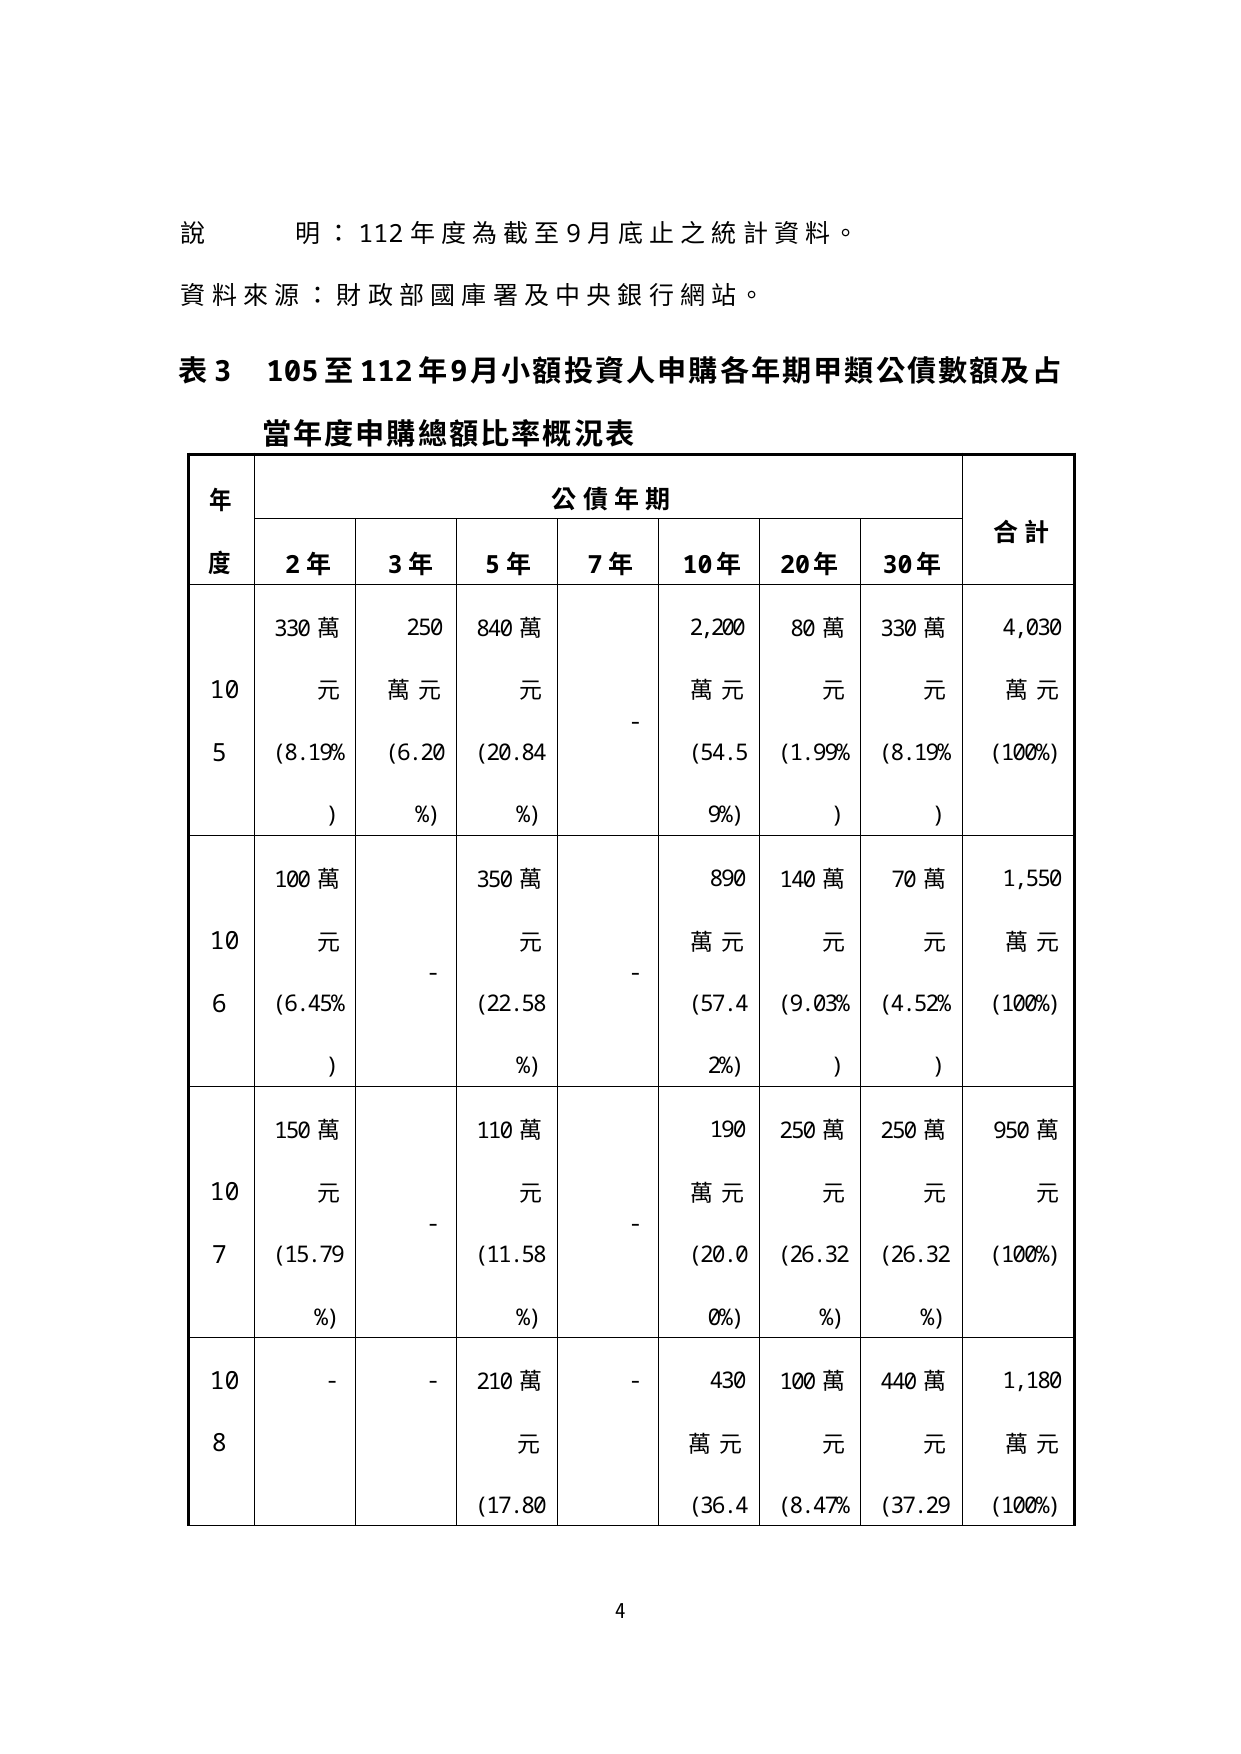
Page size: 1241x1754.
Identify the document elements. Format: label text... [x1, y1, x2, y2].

table_cell 330萬元(8.19%) [255, 585, 355, 835]
table_cell - [558, 1087, 658, 1337]
table_cell 107 [190, 1087, 254, 1337]
table_cell 2,200萬元(54.59%) [659, 585, 759, 835]
table_cell 7年 [558, 519, 658, 584]
table_cell 150萬元(15.79%) [255, 1087, 355, 1337]
table_cell 30年 [861, 519, 962, 584]
table_cell 108 [190, 1338, 254, 1525]
table_cell 4,030萬元(100%) [963, 585, 1073, 835]
table_cell 350萬元(22.58%) [457, 836, 557, 1086]
table_cell 190萬元(20.00%) [659, 1087, 759, 1337]
table_cell - [255, 1338, 355, 1525]
table_cell - [356, 1338, 456, 1525]
table_cell 250萬元(6.20%) [356, 585, 456, 835]
table_cell 890萬元(57.42%) [659, 836, 759, 1086]
table_cell 840萬元(20.84%) [457, 585, 557, 835]
table_cell 2年 [255, 519, 355, 584]
table_cell 430萬元 (36.4 [659, 1338, 759, 1525]
table_cell 106 [190, 836, 254, 1086]
table_cell 3年 [356, 519, 456, 584]
text 表3 105至112年9月小額投資人申購各年期甲類公債數額及占當年度申購總額比率概況表 [177, 327, 1066, 452]
table_cell - [558, 1338, 658, 1525]
table_cell 210萬元 (17.80 [457, 1338, 557, 1525]
table_cell 1,550萬元(100%) [963, 836, 1073, 1086]
table_cell 110萬元(11.58%) [457, 1087, 557, 1337]
table_cell 950萬元(100%) [963, 1087, 1073, 1337]
table_cell 100萬元(8.47% [760, 1338, 860, 1525]
table_cell 250萬元(26.32%) [861, 1087, 962, 1337]
table_cell - [356, 1087, 456, 1337]
table_header 合計 [963, 456, 1073, 584]
table_cell 5年 [457, 519, 557, 584]
table_header 年度 [190, 456, 254, 584]
table_cell - [558, 585, 658, 835]
table_cell 250萬元(26.32%) [760, 1087, 860, 1337]
table_cell - [558, 836, 658, 1086]
table_cell - [356, 836, 456, 1086]
table_cell 140萬元(9.03%) [760, 836, 860, 1086]
table_cell 80萬元(1.99%) [760, 585, 860, 835]
table_cell 330萬元(8.19%) [861, 585, 962, 835]
table_cell 20年 [760, 519, 860, 584]
table_cell 100萬元(6.45%) [255, 836, 355, 1086]
text 資料來源：財政部國庫署及中央銀行網站。 [177, 252, 1063, 314]
table_cell 10年 [659, 519, 759, 584]
text 說 明：112年度為截至9月底止之統計資料。 [177, 189, 1063, 252]
table_cell 70萬元(4.52%) [861, 836, 962, 1086]
table_cell 1,180萬元(100%) [963, 1338, 1073, 1525]
table_header 公債年期 [255, 456, 962, 518]
table_cell 105 [190, 585, 254, 835]
table_cell 440萬元(37.29 [861, 1338, 962, 1525]
